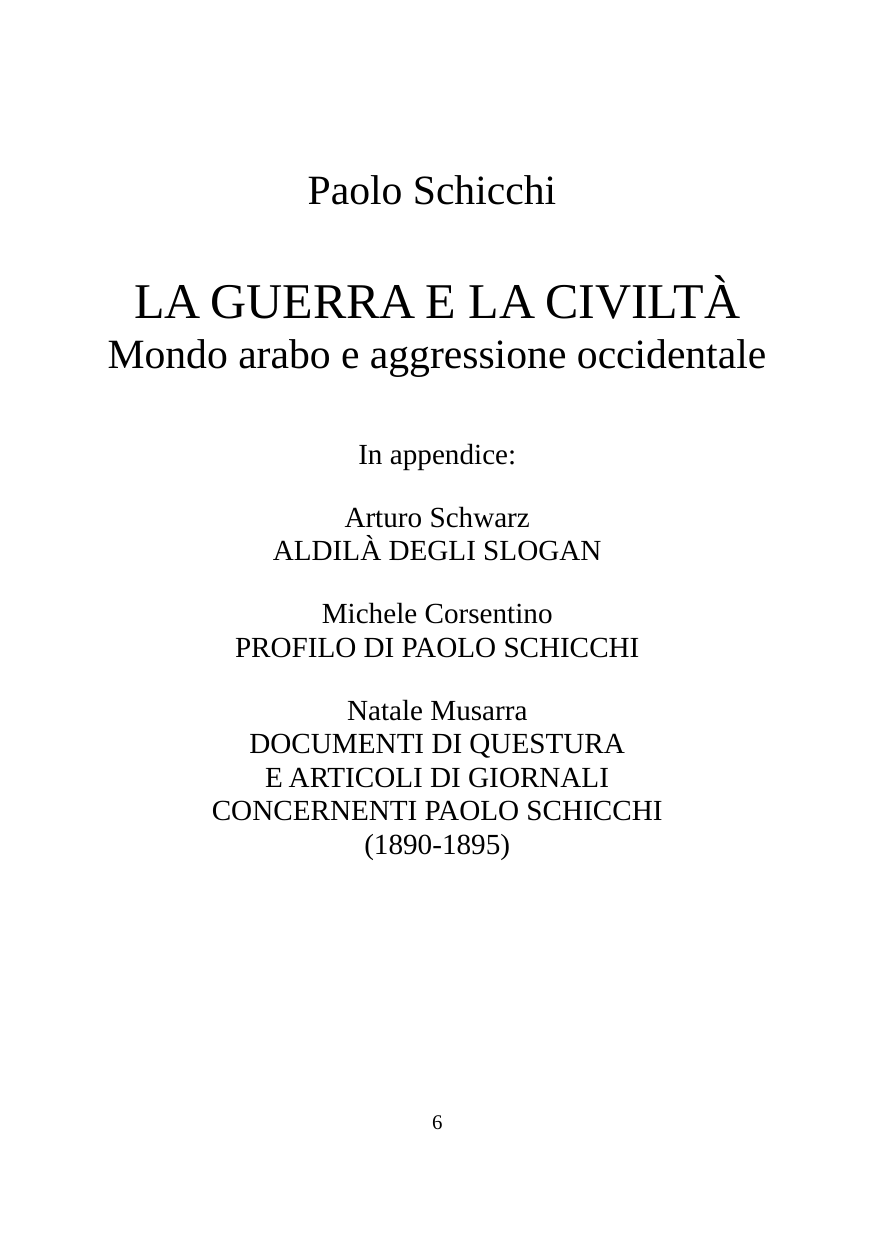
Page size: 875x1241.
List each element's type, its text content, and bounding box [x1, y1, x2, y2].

text Mondo arabo e aggressione occidentale [106, 330, 768, 378]
text LA GUERRA E LA CIVILTÀ [106, 272, 768, 330]
text Arturo Schwarz ALDILÀ DEGLI SLOGAN [106, 500, 768, 567]
text In appendice: [106, 437, 768, 470]
text Natale Musarra DOCUMENTI DI QUESTURA E ARTICOLI DI GIORNALI CONCERNENTI PAOLO SCHICCHI (1890-1895) [106, 693, 768, 861]
text Paolo Schicchi [106, 165, 768, 213]
text Michele Corsentino PROFILO DI PAOLO SCHICCHI [106, 596, 768, 663]
